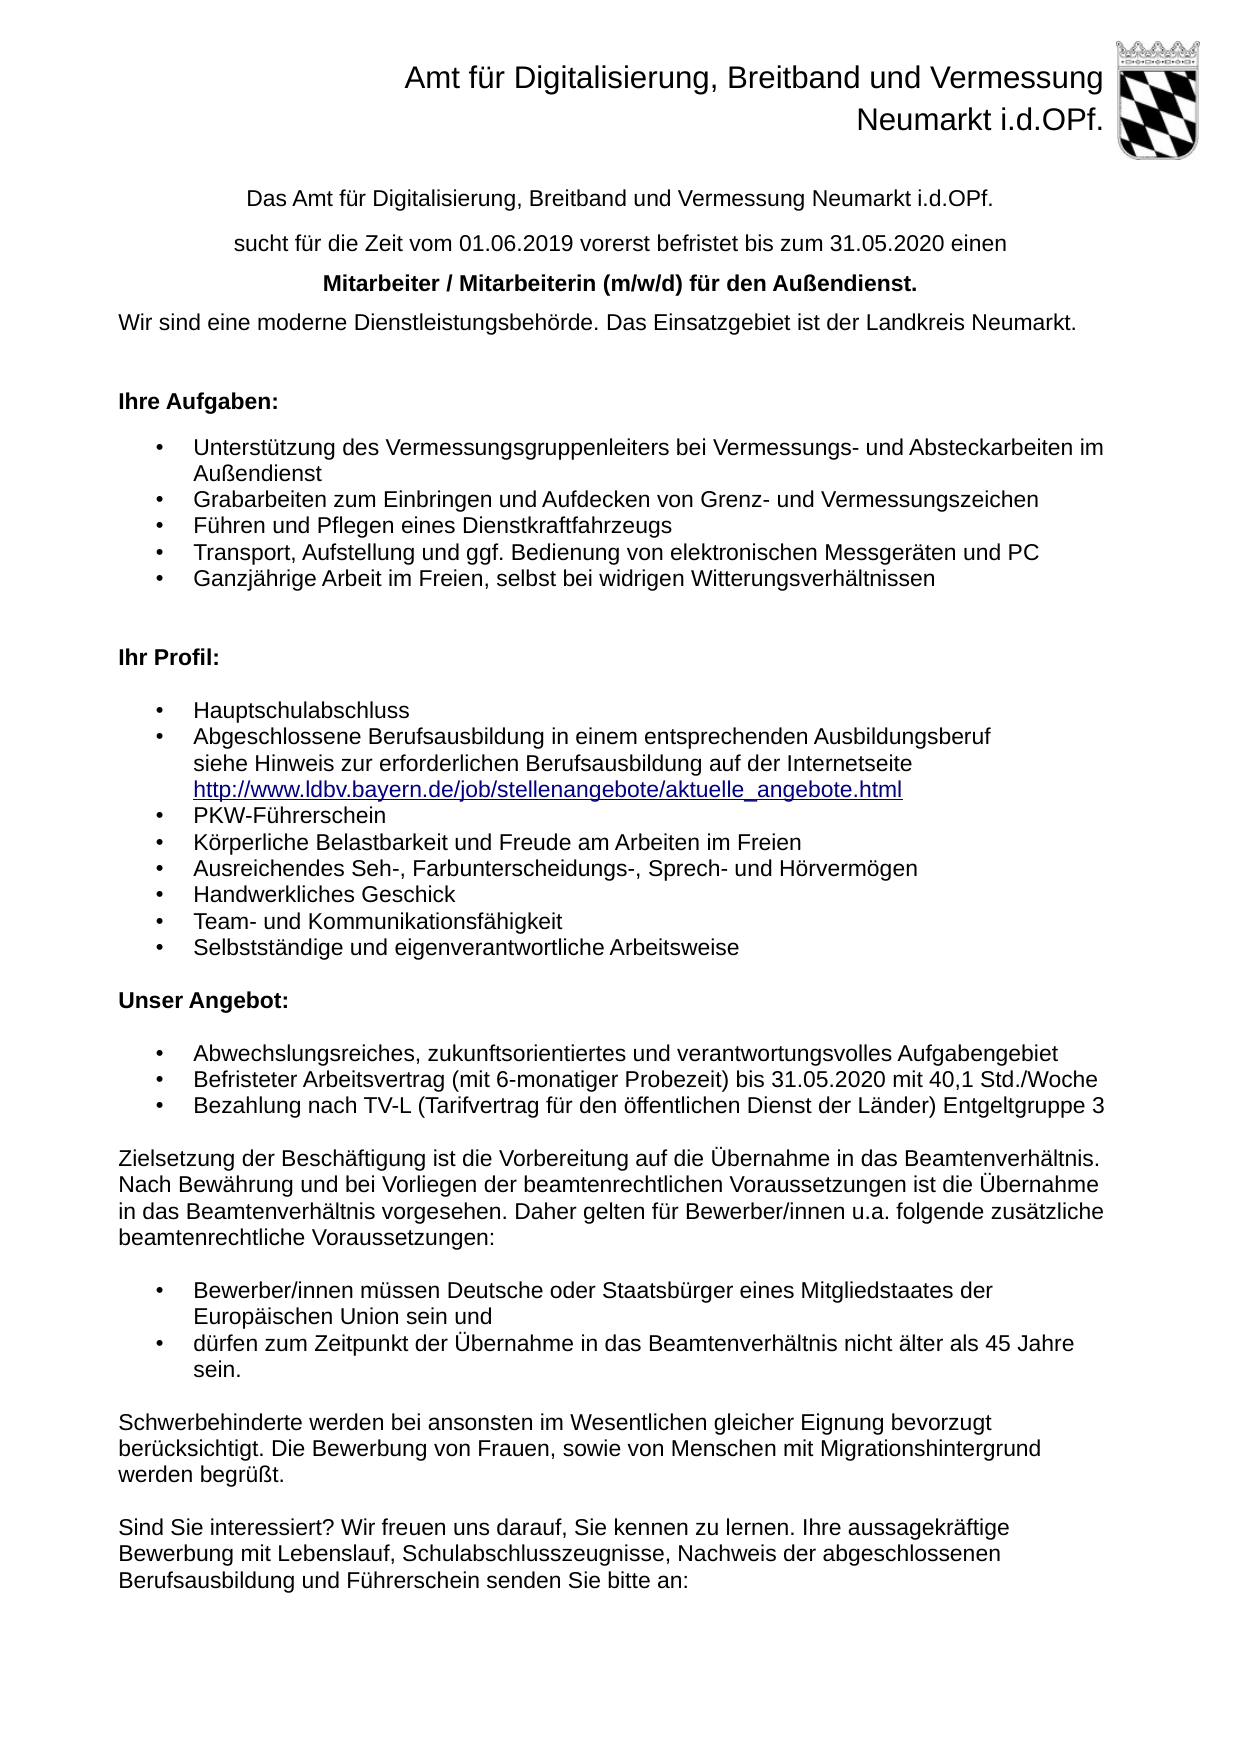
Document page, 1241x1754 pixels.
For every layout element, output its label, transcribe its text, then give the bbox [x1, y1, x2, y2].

text sucht für die Zeit vom 01.06.2019 vorerst befristet bis zum 31.05.2020 einen [118, 230, 1122, 256]
text Wir sind eine moderne Dienstleistungsbehörde. Das Einsatzgebiet ist der Landkreis Neumarkt. [118, 309, 1122, 335]
list Unterstützung des Vermessungsgruppenleiters bei Vermessungs- und Absteckarbeiten im Außendienst [156, 433, 1122, 486]
list http://www.ldbv.bayern.de/job/stellenangebote/aktuelle_angebote.html [156, 776, 1122, 802]
list Ganzjährige Arbeit im Freien, selbst bei widrigen Witterungsverhältnissen [156, 565, 1122, 592]
list Befristeter Arbeitsvertrag (mit 6-monatiger Probezeit) bis 31.05.2020 mit 40,1 Std./Woche [156, 1066, 1122, 1092]
list Team- und Kommunikationsfähigkeit [156, 908, 1122, 934]
text Sind Sie interessiert? Wir freuen uns darauf, Sie kennen zu lernen. Ihre aussagekräftige [118, 1514, 1122, 1540]
list Bezahlung nach TV-L (Tarifvertrag für den öffentlichen Dienst der Länder) Entgeltgruppe 3 [156, 1092, 1122, 1119]
text Ihre Aufgaben: [118, 388, 1122, 414]
list Körperliche Belastbarkeit und Freude am Arbeiten im Freien [156, 829, 1122, 855]
list Ausreichendes Seh-, Farbunterscheidungs-, Sprech- und Hörvermögen [156, 855, 1122, 881]
list Abgeschlossene Berufsausbildung in einem entsprechenden Ausbildungsberuf siehe Hinweis zur erforderlichen Berufsausbildung auf der Internetseite [156, 723, 1122, 776]
list Grabarbeiten zum Einbringen und Aufdecken von Grenz- und Vermessungszeichen [156, 486, 1122, 512]
list Führen und Pflegen eines Dienstkraftfahrzeugs [156, 512, 1122, 539]
text in das Beamtenverhältnis vorgesehen. Daher gelten für Bewerber/innen u.a. folgende zusätzliche [118, 1198, 1122, 1224]
list Bewerber/innen müssen Deutsche oder Staatsbürger eines Mitgliedstaates der [156, 1277, 1122, 1303]
list sein. [156, 1356, 1122, 1382]
list Hauptschulabschluss [156, 697, 1122, 723]
list Selbstständige und eigenverantwortliche Arbeitsweise [156, 934, 1122, 961]
text berücksichtigt. Die Bewerbung von Frauen, sowie von Menschen mit Migrationshintergrund werden begrüßt. [118, 1435, 1122, 1488]
list Abwechslungsreiches, zukunftsorientiertes und verantwortungsvolles Aufgabengebiet [156, 1039, 1122, 1066]
picture [1116, 41, 1200, 160]
list dürfen zum Zeitpunkt der Übernahme in das Beamtenverhältnis nicht älter als 45 Jahre [156, 1329, 1122, 1356]
text Ihr Profil: [118, 644, 1122, 697]
text Zielsetzung der Beschäftigung ist die Vorbereitung auf die Übernahme in das Beamtenverhältnis. [118, 1119, 1122, 1171]
text Neumarkt i.d.OPf. [118, 101, 1116, 137]
list Europäischen Union sein und [156, 1303, 1122, 1329]
text Nach Bewährung und bei Vorliegen der beamtenrechtlichen Voraussetzungen ist die Übernahme [118, 1171, 1122, 1198]
text beamtenrechtliche Voraussetzungen: [118, 1224, 1122, 1277]
text Amt für Digitalisierung, Breitband und Vermessung [118, 59, 1116, 95]
list PKW-Führerschein [156, 802, 1122, 829]
text Unser Angebot: [118, 987, 1122, 1013]
list Handwerkliches Geschick [156, 881, 1122, 908]
text Bewerbung mit Lebenslauf, Schulabschlusszeugnisse, Nachweis der abgeschlossenen [118, 1540, 1122, 1567]
text Schwerbehinderte werden bei ansonsten im Wesentlichen gleicher Eignung bevorzugt [118, 1408, 1122, 1435]
text Das Amt für Digitalisierung, Breitband und Vermessung Neumarkt i.d.OPf. [118, 185, 1122, 211]
text Berufsausbildung und Führerschein senden Sie bitte an: [118, 1567, 1122, 1593]
text Mitarbeiter / Mitarbeiterin (m/w/d) für den Außendienst. [118, 269, 1122, 296]
list Transport, Aufstellung und ggf. Bedienung von elektronischen Messgeräten und PC [156, 539, 1122, 565]
